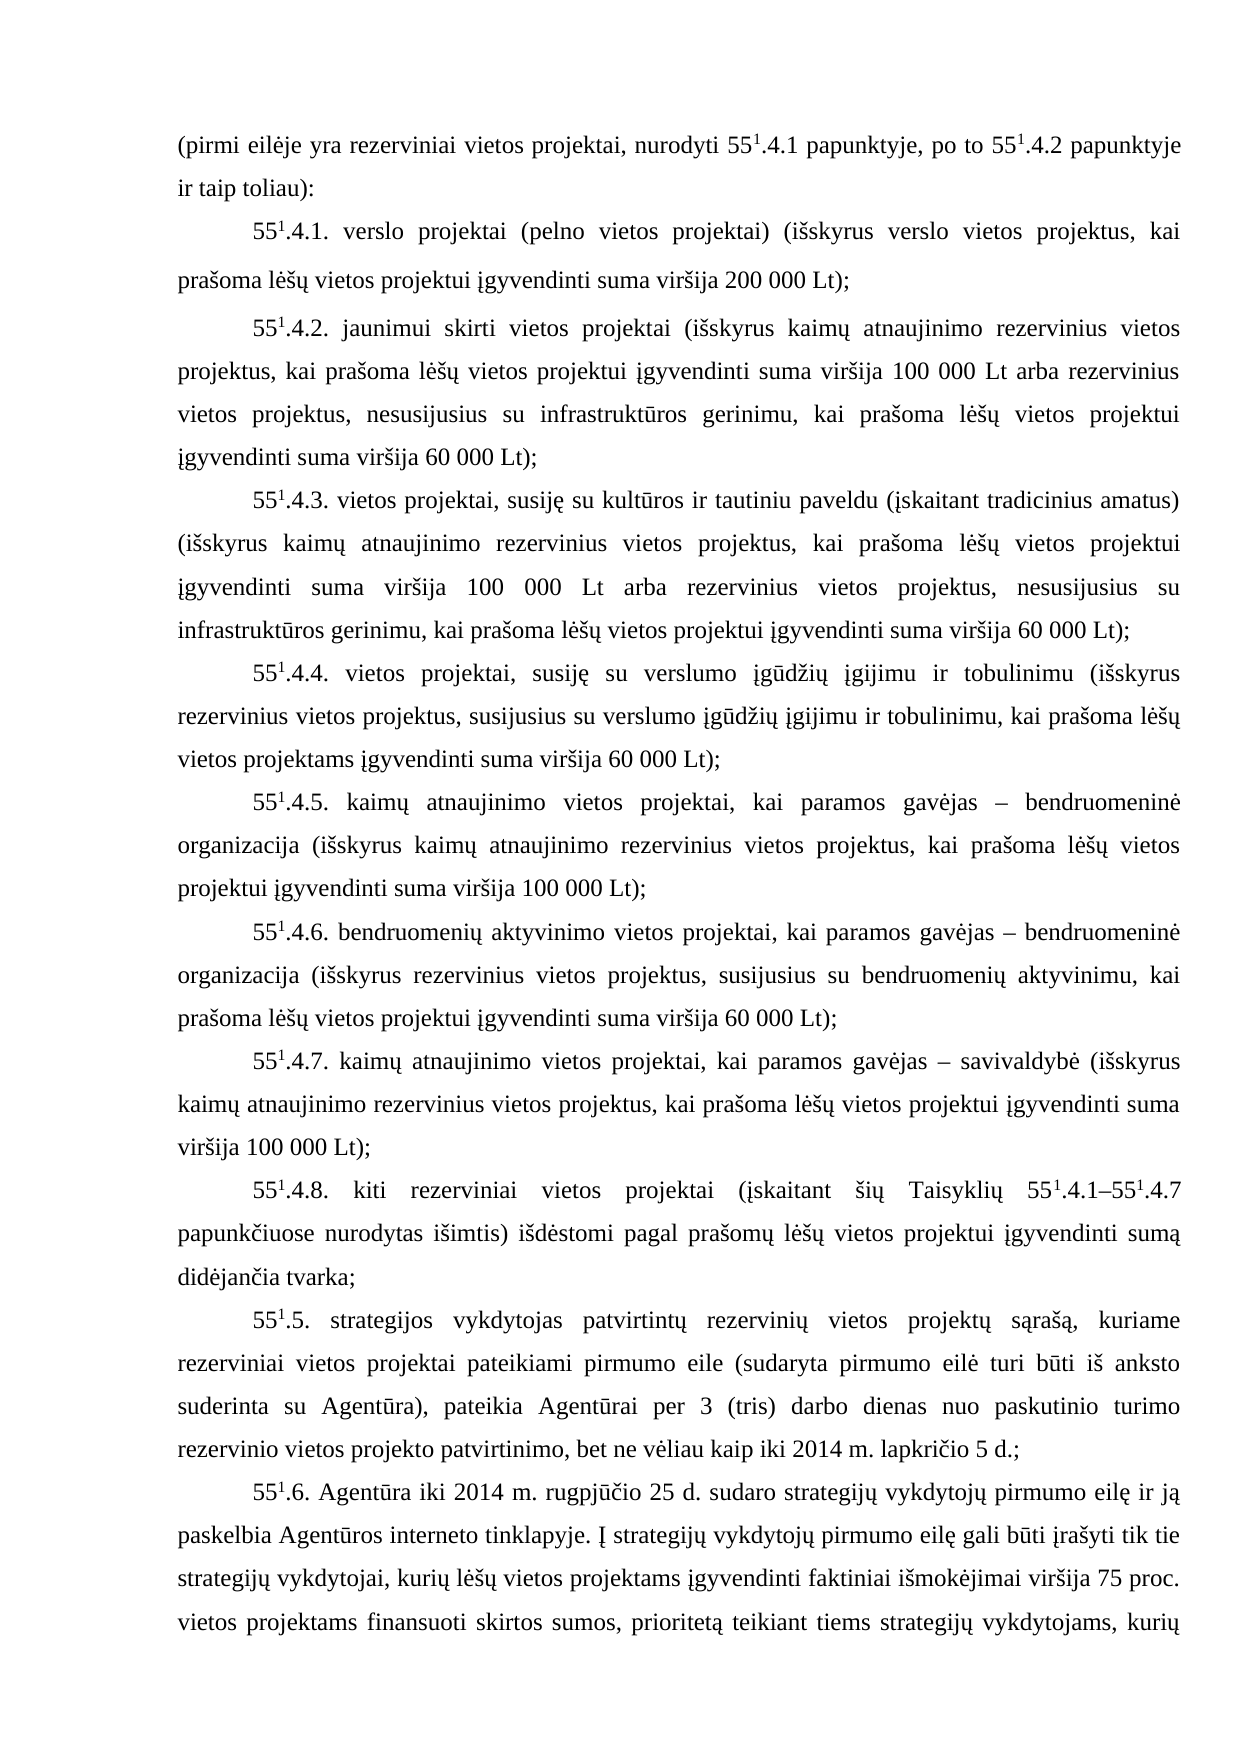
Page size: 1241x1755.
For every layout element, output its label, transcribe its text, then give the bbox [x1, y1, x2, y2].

text 551.6. Agentūra iki 2014 m. rugpjūčio 25 d. sudaro strategijų vykdytojų pirmumo eilę ir ją paskelbia Agentūros interneto tinklapyje. Į strategijų vykdytojų pirmumo eilę gali būti įrašyti tik tie strategijų vykdytojai, kurių lėšų vietos projektams įgyvendinti faktiniai išmokėjimai viršija 75 proc. vietos projektams finansuoti skirtos sumos, prioritetą teikiant tiems strategijų vykdytojams, kurių [177, 1477, 1181, 1635]
text 551.4.8. kiti rezerviniai vietos projektai (įskaitant šių Taisyklių 551.4.1–551.4.7 papunkčiuose nurodytas išimtis) išdėstomi pagal prašomų lėšų vietos projektui įgyvendinti sumą didėjančia tvarka; [177, 1175, 1181, 1290]
text 551.4.4. vietos projektai, susiję su verslumo įgūdžių įgijimu ir tobulinimu (išskyrus rezervinius vietos projektus, susijusius su verslumo įgūdžių įgijimu ir tobulinimu, kai prašoma lėšų vietos projektams įgyvendinti suma viršija 60 000 Lt); [177, 658, 1181, 773]
text (pirmi eilėje yra rezerviniai vietos projektai, nurodyti 551.4.1 papunktyje, po to 551.4.2 papunktyje ir taip toliau): [177, 130, 1181, 202]
text 551.4.1. verslo projektai (pelno vietos projektai) (išskyrus verslo vietos projektus, kai prašoma lėšų vietos projektui įgyvendinti suma viršija 200 000 Lt); [177, 216, 1181, 296]
text 551.4.5. kaimų atnaujinimo vietos projektai, kai paramos gavėjas – bendruomeninė organizacija (išskyrus kaimų atnaujinimo rezervinius vietos projektus, kai prašoma lėšų vietos projektui įgyvendinti suma viršija 100 000 Lt); [177, 787, 1181, 902]
text 551.4.2. jaunimui skirti vietos projektai (išskyrus kaimų atnaujinimo rezervinius vietos projektus, kai prašoma lėšų vietos projektui įgyvendinti suma viršija 100 000 Lt arba rezervinius vietos projektus, nesusijusius su infrastruktūros gerinimu, kai prašoma lėšų vietos projektui įgyvendinti suma viršija 60 000 Lt); [177, 313, 1181, 471]
text 551.5. strategijos vykdytojas patvirtintų rezervinių vietos projektų sąrašą, kuriame rezerviniai vietos projektai pateikiami pirmumo eile (sudaryta pirmumo eilė turi būti iš anksto suderinta su Agentūra), pateikia Agentūrai per 3 (tris) darbo dienas nuo paskutinio turimo rezervinio vietos projekto patvirtinimo, bet ne vėliau kaip iki 2014 m. lapkričio 5 d.; [177, 1305, 1181, 1463]
text 551.4.3. vietos projektai, susiję su kultūros ir tautiniu paveldu (įskaitant tradicinius amatus) (išskyrus kaimų atnaujinimo rezervinius vietos projektus, kai prašoma lėšų vietos projektui įgyvendinti suma viršija 100 000 Lt arba rezervinius vietos projektus, nesusijusius su infrastruktūros gerinimu, kai prašoma lėšų vietos projektui įgyvendinti suma viršija 60 000 Lt); [177, 485, 1181, 643]
text 551.4.7. kaimų atnaujinimo vietos projektai, kai paramos gavėjas – savivaldybė (išskyrus kaimų atnaujinimo rezervinius vietos projektus, kai prašoma lėšų vietos projektui įgyvendinti suma viršija 100 000 Lt); [177, 1046, 1181, 1161]
text 551.4.6. bendruomenių aktyvinimo vietos projektai, kai paramos gavėjas – bendruomeninė organizacija (išskyrus rezervinius vietos projektus, susijusius su bendruomenių aktyvinimu, kai prašoma lėšų vietos projektui įgyvendinti suma viršija 60 000 Lt); [177, 917, 1181, 1032]
